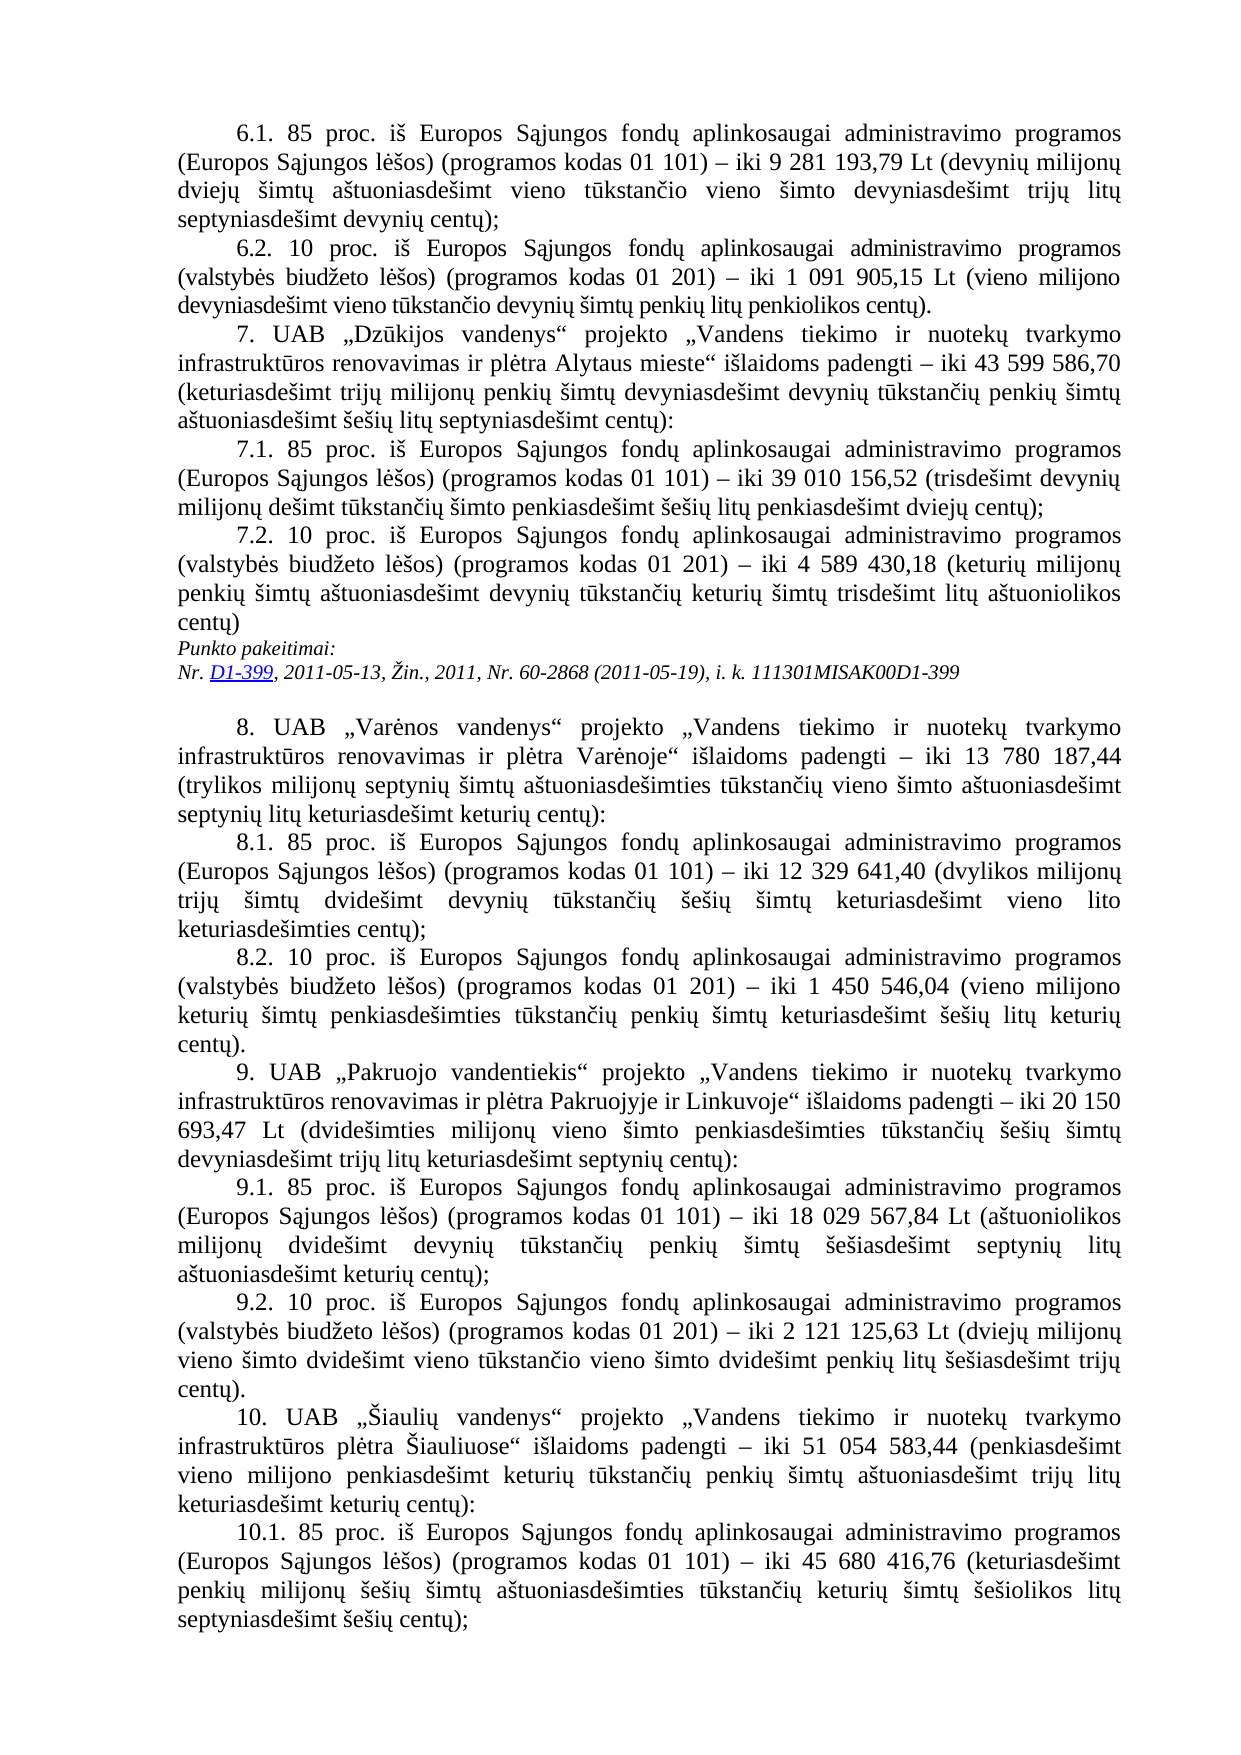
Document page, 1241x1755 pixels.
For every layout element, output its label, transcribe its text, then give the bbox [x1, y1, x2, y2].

text 9.2. 10 proc. iš Europos Sąjungos fondų aplinkosaugai administravimo programos (valstybės biudžeto lėšos) (programos kodas 01 201) – iki 2 121 125,63 Lt (dviejų milijonų vieno šimto dvidešimt vieno tūkstančio vieno šimto dvidešimt penkių litų šešiasdešimt trijų centų). [177, 1287, 1122, 1402]
text 8.1. 85 proc. iš Europos Sąjungos fondų aplinkosaugai administravimo programos (Europos Sąjungos lėšos) (programos kodas 01 101) – iki 12 329 641,40 (dvylikos milijonų trijų šimtų dvidešimt devynių tūkstančių šešių šimtų keturiasdešimt vieno lito keturiasdešimties centų); [177, 827, 1122, 942]
text 7.1. 85 proc. iš Europos Sąjungos fondų aplinkosaugai administravimo programos (Europos Sąjungos lėšos) (programos kodas 01 101) – iki 39 010 156,52 (trisdešimt devynių milijonų dešimt tūkstančių šimto penkiasdešimt šešių litų penkiasdešimt dviejų centų); [177, 434, 1122, 521]
text 8. UAB „Varėnos vandenys“ projekto „Vandens tiekimo ir nuotekų tvarkymo infrastruktūros renovavimas ir plėtra Varėnoje“ išlaidoms padengti – iki 13 780 187,44 (trylikos milijonų septynių šimtų aštuoniasdešimties tūkstančių vieno šimto aštuoniasdešimt septynių litų keturiasdešimt keturių centų): [177, 712, 1122, 827]
text Nr. D1-399, 2011-05-13, Žin., 2011, Nr. 60-2868 (2011-05-19), i. k. 111301MISAK00D1-399 [177, 660, 1122, 684]
text 10. UAB „Šiaulių vandenys“ projekto „Vandens tiekimo ir nuotekų tvarkymo infrastruktūros plėtra Šiauliuose“ išlaidoms padengti – iki 51 054 583,44 (penkiasdešimt vieno milijono penkiasdešimt keturių tūkstančių penkių šimtų aštuoniasdešimt trijų litų keturiasdešimt keturių centų): [177, 1402, 1122, 1517]
text Punkto pakeitimai: [177, 636, 1122, 660]
text 7.2. 10 proc. iš Europos Sąjungos fondų aplinkosaugai administravimo programos (valstybės biudžeto lėšos) (programos kodas 01 201) – iki 4 589 430,18 (keturių milijonų penkių šimtų aštuoniasdešimt devynių tūkstančių keturių šimtų trisdešimt litų aštuoniolikos centų) [177, 521, 1122, 636]
text 9.1. 85 proc. iš Europos Sąjungos fondų aplinkosaugai administravimo programos (Europos Sąjungos lėšos) (programos kodas 01 101) – iki 18 029 567,84 Lt (aštuoniolikos milijonų dvidešimt devynių tūkstančių penkių šimtų šešiasdešimt septynių litų aštuoniasdešimt keturių centų); [177, 1172, 1122, 1287]
text 6.1. 85 proc. iš Europos Sąjungos fondų aplinkosaugai administravimo programos (Europos Sąjungos lėšos) (programos kodas 01 101) – iki 9 281 193,79 Lt (devynių milijonų dviejų šimtų aštuoniasdešimt vieno tūkstančio vieno šimto devyniasdešimt trijų litų septyniasdešimt devynių centų); [177, 118, 1122, 233]
text 8.2. 10 proc. iš Europos Sąjungos fondų aplinkosaugai administravimo programos (valstybės biudžeto lėšos) (programos kodas 01 201) – iki 1 450 546,04 (vieno milijono keturių šimtų penkiasdešimties tūkstančių penkių šimtų keturiasdešimt šešių litų keturių centų). [177, 942, 1122, 1057]
text 9. UAB „Pakruojo vandentiekis“ projekto „Vandens tiekimo ir nuotekų tvarkymo infrastruktūros renovavimas ir plėtra Pakruojyje ir Linkuvoje“ išlaidoms padengti – iki 20 150 693,47 Lt (dvidešimties milijonų vieno šimto penkiasdešimties tūkstančių šešių šimtų devyniasdešimt trijų litų keturiasdešimt septynių centų): [177, 1057, 1122, 1172]
text 7. UAB „Dzūkijos vandenys“ projekto „Vandens tiekimo ir nuotekų tvarkymo infrastruktūros renovavimas ir plėtra Alytaus mieste“ išlaidoms padengti – iki 43 599 586,70 (keturiasdešimt trijų milijonų penkių šimtų devyniasdešimt devynių tūkstančių penkių šimtų aštuoniasdešimt šešių litų septyniasdešimt centų): [177, 319, 1122, 434]
text 10.1. 85 proc. iš Europos Sąjungos fondų aplinkosaugai administravimo programos (Europos Sąjungos lėšos) (programos kodas 01 101) – iki 45 680 416,76 (keturiasdešimt penkių milijonų šešių šimtų aštuoniasdešimties tūkstančių keturių šimtų šešiolikos litų septyniasdešimt šešių centų); [177, 1517, 1122, 1632]
text 6.2. 10 proc. iš Europos Sąjungos fondų aplinkosaugai administravimo programos (valstybės biudžeto lėšos) (programos kodas 01 201) – iki 1 091 905,15 Lt (vieno milijono devyniasdešimt vieno tūkstančio devynių šimtų penkių litų penkiolikos centų). [177, 233, 1122, 319]
